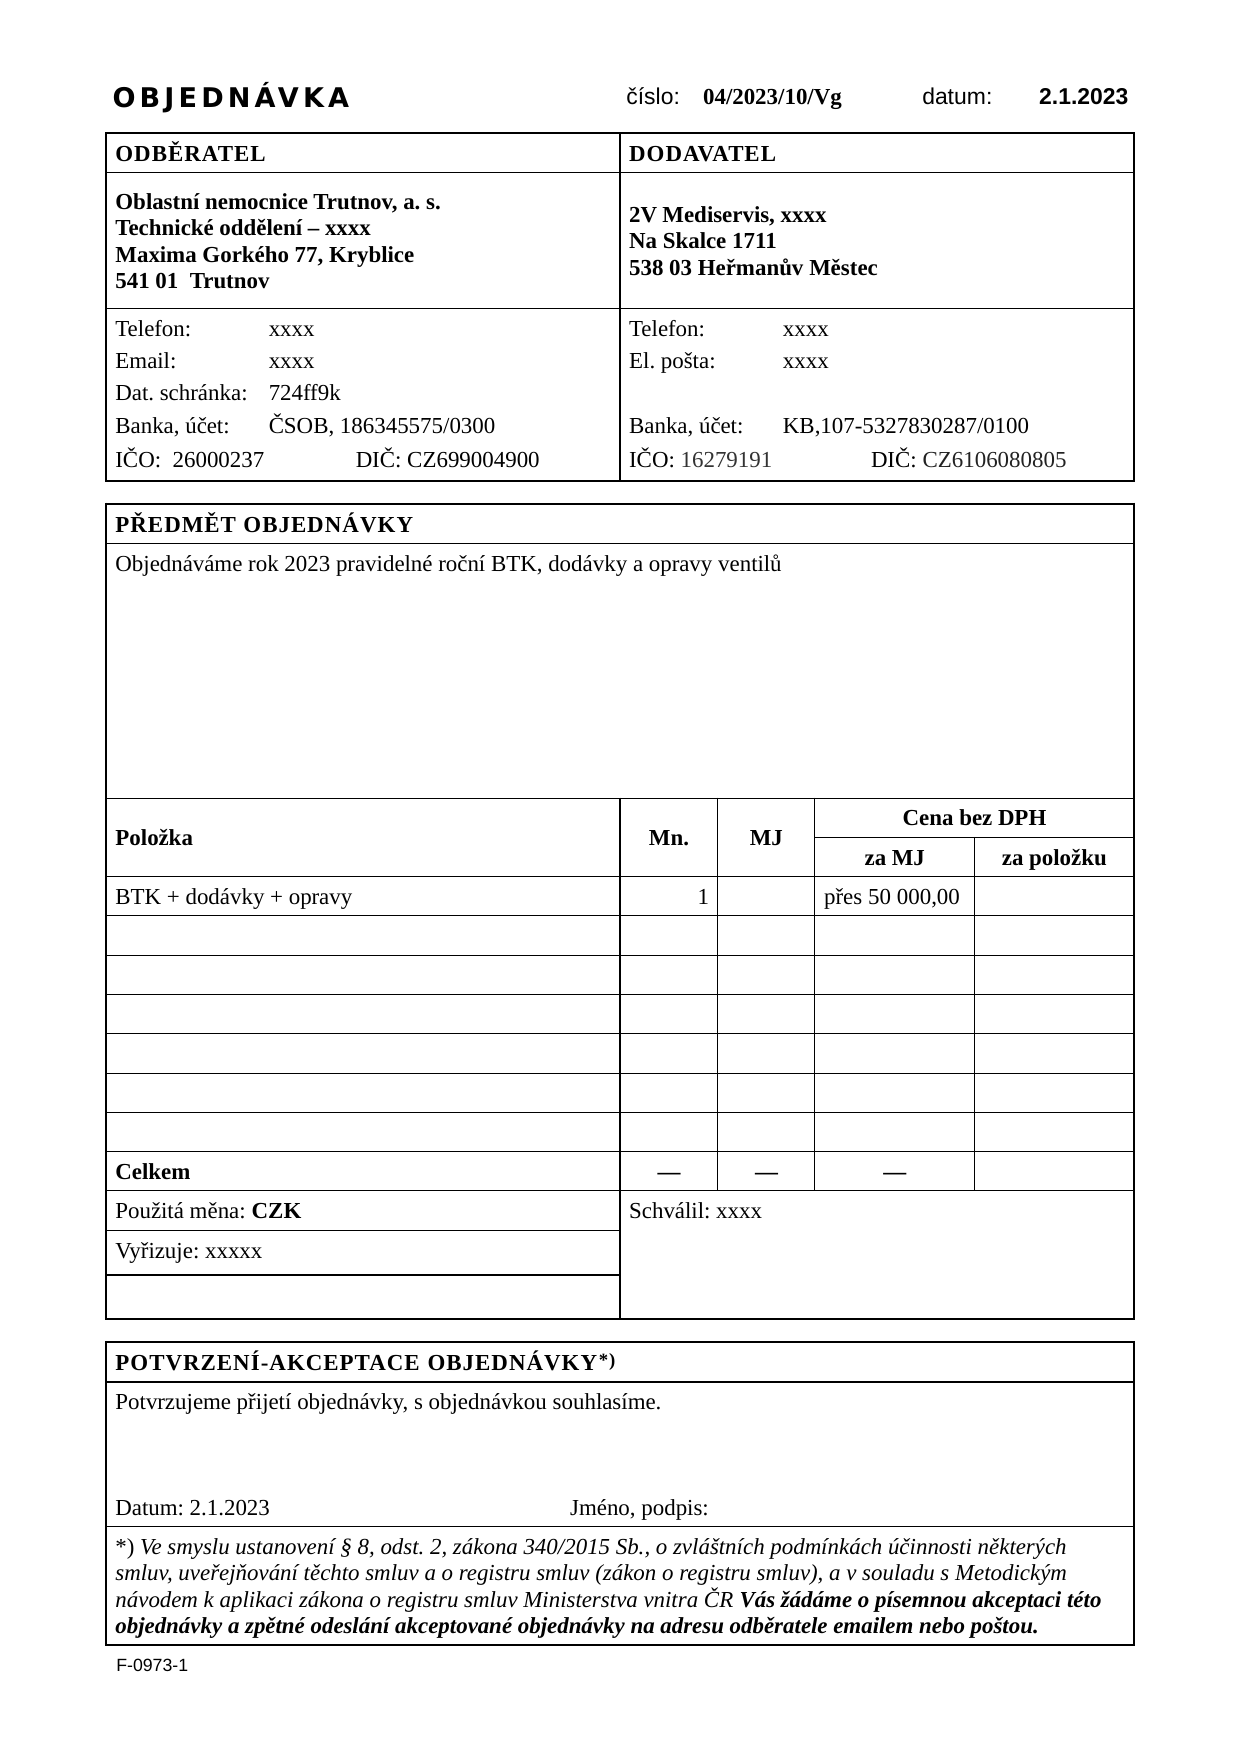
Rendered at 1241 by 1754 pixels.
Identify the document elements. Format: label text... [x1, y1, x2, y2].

table_cell [718, 916, 814, 954]
table_cell MJ [718, 799, 814, 876]
table_cell [815, 1074, 974, 1112]
table_header číslo: [620, 83, 697, 114]
table_cell — [815, 1152, 974, 1190]
table_cell xxxx [260, 344, 619, 377]
table_cell [815, 995, 974, 1033]
table_cell ,00 [975, 877, 1133, 915]
table_cell [621, 1074, 717, 1112]
table_cell Oblastní nemocnice Trutnov, a. s. Technické oddělení – xxxx Maxima Gorkého 77, Kryblice 541 01 Trutnov [107, 173, 619, 308]
table_cell El. pošta: [621, 344, 774, 377]
table_header 2.1.2023 [998, 83, 1134, 114]
table_cell [621, 1113, 717, 1151]
table_cell [718, 995, 814, 1033]
table_cell [718, 1034, 814, 1072]
table_cell Dat. schránka: [107, 377, 260, 409]
table_cell [621, 1034, 717, 1072]
table_cell KB,107-5327830287/0100 [774, 409, 1133, 441]
table_cell [107, 1276, 619, 1318]
table_cell Mn. [621, 799, 717, 876]
table_cell ČSOB, 186345575/0300 [260, 409, 619, 441]
table_cell Jméno, podpis: [431, 1488, 717, 1526]
table_cell IČO: 16279191 [621, 441, 862, 480]
table_cell [774, 377, 1133, 409]
table_cell [621, 916, 717, 954]
table_cell [718, 877, 814, 915]
table_header Předmět objednávky [107, 505, 1133, 543]
table_cell [718, 1383, 1133, 1488]
table_cell Banka, účet: [107, 409, 260, 441]
table_cell Datum: 2.1.2023 [107, 1488, 431, 1526]
table_cell xxxx [774, 309, 1133, 344]
table_cell [107, 956, 619, 994]
table_cell DIČ: CZ6106080805 [862, 441, 1133, 480]
table_cell Vyřizuje: xxxxx [107, 1231, 619, 1274]
table_cell [718, 1113, 814, 1151]
table_cell BTK + dodávky + opravy [107, 877, 619, 915]
table_cell [815, 1034, 974, 1072]
table_cell 724ff9k [260, 377, 619, 409]
table_cell Objednáváme rok 2023 pravidelné roční BTK, dodávky a opravy ventilů [107, 544, 1133, 797]
table_header OBJEDNÁVKA [106, 83, 620, 114]
table_cell [815, 916, 974, 954]
table_cell [621, 995, 717, 1033]
table_cell Použitá měna: CZK [107, 1191, 619, 1229]
table_cell [815, 956, 974, 994]
table_cell 2V Mediservis, xxxx Na Skalce 1711 538 03 Heřmanův Městec [621, 173, 1133, 308]
table_cell [718, 1074, 814, 1112]
table_cell Email: [107, 344, 260, 377]
table_cell xxxx [260, 309, 619, 344]
table_cell [107, 1113, 619, 1151]
table_cell — [718, 1152, 814, 1190]
table_cell ,00 [975, 1034, 1133, 1072]
table_cell ,00 [975, 995, 1133, 1033]
table_cell ,00 [975, 1152, 1133, 1190]
table_cell 1 [621, 877, 717, 915]
text F‑0973-1 [106, 1655, 1134, 1676]
table_header Potvrzení-akceptace objednávky*) [107, 1343, 1133, 1381]
table_cell Cena bez DPH [815, 799, 1133, 837]
table_cell *) Ve smyslu ustanovení § 8, odst. 2, zákona 340/2015 Sb., o zvláštních podmínkách účinnosti některých smluv, uveřejňování těchto smluv a o registru smluv (zákon o registru smluv), a v souladu s Metodickým návodem k aplikaci zákona o registru smluv Ministerstva vnitra ČR Vás žádáme o písemnou akceptaci této objednávky a zpětné odeslání akceptované objednávky na adresu odběratele emailem nebo poštou. [107, 1527, 1133, 1644]
table_cell [718, 1488, 1133, 1526]
table_cell [621, 377, 774, 409]
table_cell Celkem [107, 1152, 619, 1190]
table_cell ,00 [975, 916, 1133, 954]
table_cell Telefon: [107, 309, 260, 344]
table_cell Telefon: [621, 309, 774, 344]
table_cell za MJ [815, 838, 974, 876]
table_cell Položka [107, 799, 619, 876]
table_header Dodavatel [621, 134, 1133, 172]
table_cell [107, 916, 619, 954]
table_cell ,00 [975, 956, 1133, 994]
table_cell [107, 995, 619, 1033]
table_header datum: [898, 83, 998, 114]
table_cell Potvrzujeme přijetí objednávky, s objednávkou souhlasíme. [107, 1383, 717, 1488]
table_header 04/2023/10/Vg [697, 83, 898, 114]
table_cell ,00 [975, 1113, 1133, 1151]
table_cell [621, 956, 717, 994]
table_cell Schválil: xxxx [621, 1191, 1133, 1318]
table_cell [718, 956, 814, 994]
table_cell — [621, 1152, 717, 1190]
table_cell IČO: 26000237 DIČ: CZ699004900 [107, 441, 619, 480]
table_cell [815, 1113, 974, 1151]
table_cell [107, 1034, 619, 1072]
table_cell Banka, účet: [621, 409, 774, 441]
table_cell xxxx [774, 344, 1133, 377]
table_cell za položku [975, 838, 1133, 876]
table_cell ,00 [975, 1074, 1133, 1112]
table_header Odběratel [107, 134, 619, 172]
table_cell přes 50 000,00 [815, 877, 974, 915]
table_cell [107, 1074, 619, 1112]
